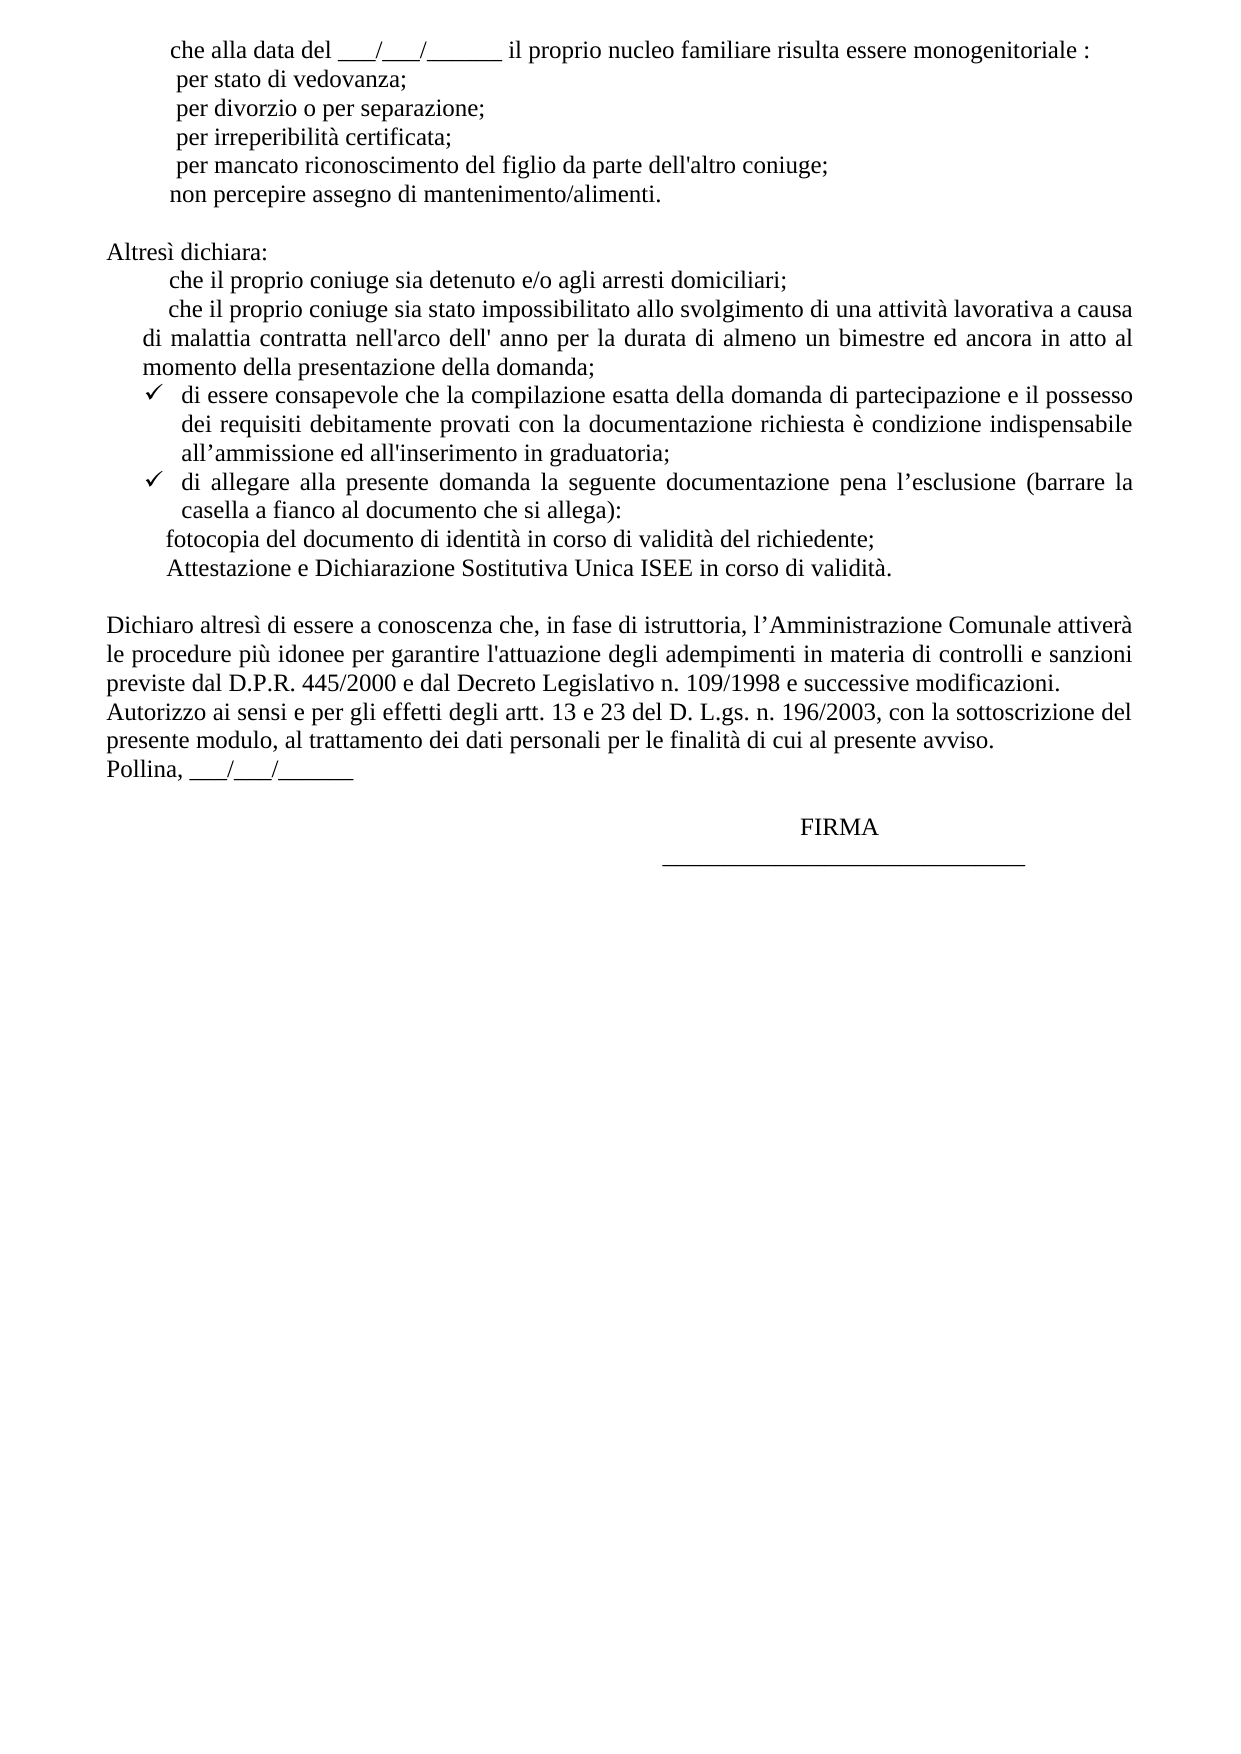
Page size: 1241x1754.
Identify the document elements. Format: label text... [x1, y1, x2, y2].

text 􀀀 Attestazione e Dichiarazione Sostitutiva Unica ISEE in corso di validità. [141, 553, 1134, 582]
list 􀀀 per mancato riconoscimento del figlio da parte dell'altro coniuge; [144, 150, 1134, 179]
text Altresì dichiara: [106, 237, 1134, 265]
text Pollina, ___/___/______ [106, 754, 1134, 783]
list 􀀀 per divorzio o per separazione; [144, 93, 1134, 122]
text Autorizzo ai sensi e per gli effetti degli artt. 13 e 23 del D. L.gs. n. 196/2003, con la sottoscrizione del presente modulo, al trattamento dei dati personali per le finalità di cui al presente avviso. [106, 697, 1134, 754]
text Dichiaro altresì di essere a conoscenza che, in fase di istruttoria, l’Amministrazione Comunale attiverà le procedure più idonee per garantire l'attuazione degli adempimenti in materia di controlli e sanzioni previste dal D.P.R. 445/2000 e dal Decreto Legislativo n. 109/1998 e successive modificazioni. [106, 610, 1134, 697]
text 􀀀 fotocopia del documento di identità in corso di validità del richiedente; [106, 524, 1134, 553]
list di essere consapevole che la compilazione esatta della domanda di partecipazione e il possesso dei requisiti debitamente provati con la documentazione richiesta è condizione indispensabile all’ammissione ed all'inserimento in graduatoria; [144, 380, 1134, 467]
text _____________________________ [106, 840, 1134, 869]
text 􀀀 che il proprio coniuge sia detenuto e/o agli arresti domiciliari; [106, 265, 1134, 294]
list di allegare alla presente domanda la seguente documentazione pena l’esclusione (barrare la casella a fianco al documento che si allega): [144, 467, 1134, 524]
list 􀀀 per stato di vedovanza; [144, 64, 1134, 93]
text 􀀀 che alla data del ___/___/______ il proprio nucleo familiare risulta essere monogenitoriale : [138, 35, 1134, 64]
list 􀀀 non percepire assegno di mantenimento/alimenti. [144, 179, 1134, 208]
text FIRMA [106, 812, 1134, 840]
list 􀀀 per irreperibilità certificata; [144, 122, 1134, 150]
text 􀀀 che il proprio coniuge sia stato impossibilitato allo svolgimento di una attività lavorativa a causa di malattia contratta nell'arco dell' anno per la durata di almeno un bimestre ed ancora in atto al momento della presentazione della domanda; [121, 294, 1134, 380]
